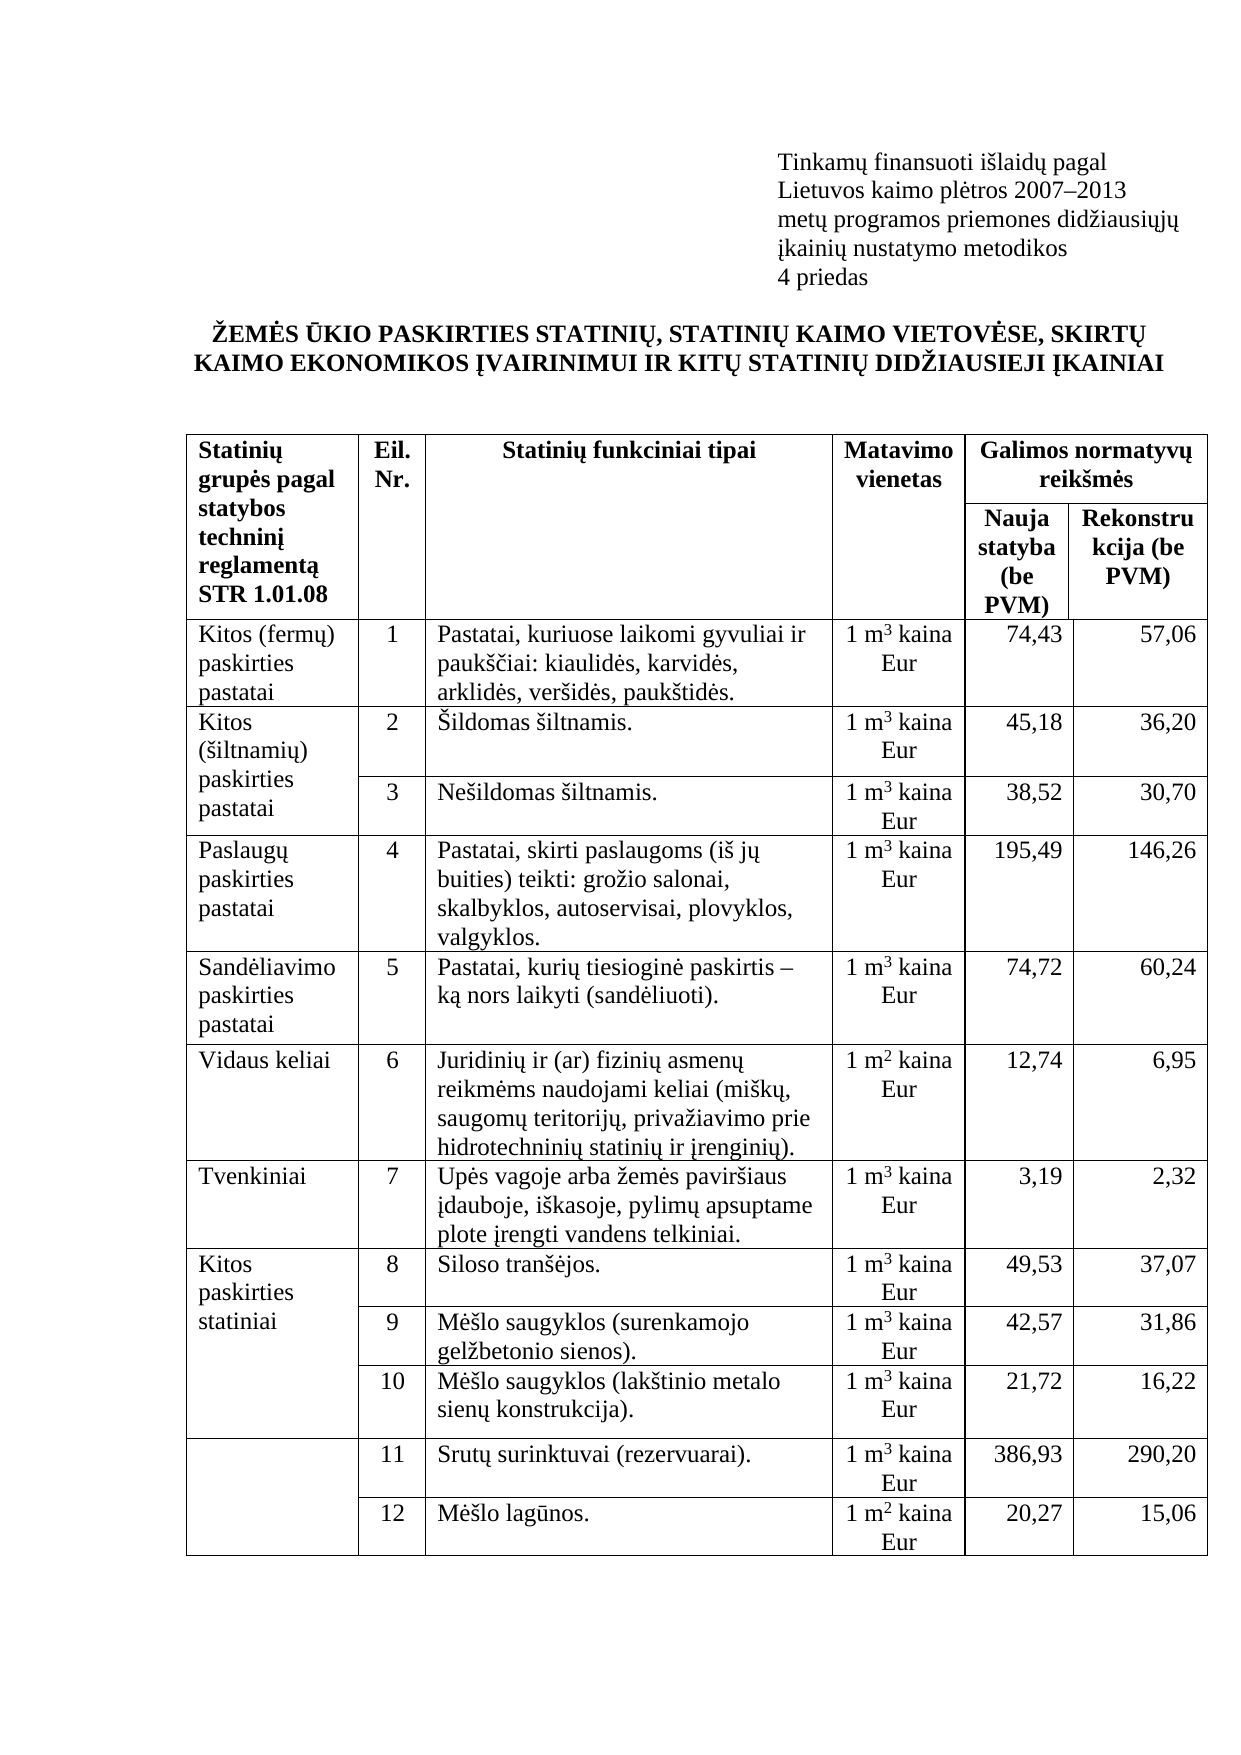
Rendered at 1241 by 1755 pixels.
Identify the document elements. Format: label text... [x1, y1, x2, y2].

table_cell 21,72 [966, 1366, 1073, 1438]
table_cell 36,20 [1074, 707, 1207, 776]
table_cell 146,26 [1074, 836, 1207, 951]
table_cell 20,27 [966, 1498, 1073, 1555]
table_header Eil. Nr. [359, 435, 425, 618]
table_cell 1 m3 kaina Eur [833, 707, 964, 776]
table_cell 9 [359, 1307, 425, 1365]
table_cell 1 [359, 620, 425, 706]
table_cell Upės vagoje arba žemės paviršiaus įdauboje, iškasoje, pylimų apsuptame plote įrengti vandens telkiniai. [426, 1161, 832, 1248]
table_cell Mėšlo saugyklos (lakštinio metalo sienų konstrukcija). [426, 1366, 832, 1438]
table_cell 1 m3 kaina Eur [833, 1307, 964, 1365]
table_cell 6,95 [1074, 1045, 1207, 1160]
table_cell 5 [359, 952, 425, 1044]
table_header Galimos normatyvų reikšmės [966, 435, 1207, 502]
table_cell 7 [359, 1161, 425, 1248]
table_cell 10 [359, 1366, 425, 1438]
table_cell Pastatai, skirti paslaugoms (iš jų buities) teikti: grožio salonai, skalbyklos, autoservisai, plovyklos, valgyklos. [426, 836, 832, 951]
table_cell 195,49 [966, 836, 1073, 951]
text 4 priedas [702, 262, 1181, 291]
text ŽEMĖS ŪKIO PASKIRTIES STATINIŲ, STATINIŲ KAIMO VIETOVĖSE, SKIRTŲ KAIMO EKONOMIKOS ĮVAIRINIMUI IR KITŲ STATINIŲ DIDŽIAUSIEJI ĮKAINIAI [177, 319, 1181, 377]
table_cell Kitos (šiltnamių) paskirties pastatai [187, 707, 358, 834]
table_cell 37,07 [1074, 1249, 1207, 1306]
table_cell Sandėliavimo paskirties pastatai [187, 952, 358, 1044]
table_cell 15,06 [1074, 1498, 1207, 1555]
table_cell 1 m3 kaina Eur [833, 1161, 964, 1248]
table_cell Kitos paskirties statiniai [187, 1249, 358, 1438]
table_cell 30,70 [1074, 777, 1207, 834]
table_cell Mėšlo lagūnos. [426, 1498, 832, 1555]
table_cell 1 m3 kaina Eur [833, 620, 964, 706]
table_cell Vidaus keliai [187, 1045, 358, 1160]
table_cell 4 [359, 836, 425, 951]
table_cell 57,06 [1074, 620, 1207, 706]
table_cell 1 m2 kaina Eur [833, 1498, 964, 1555]
table_cell [187, 1439, 358, 1555]
table_cell 290,20 [1074, 1439, 1207, 1497]
table_cell 3 [359, 777, 425, 834]
table_cell Juridinių ir (ar) fizinių asmenų reikmėms naudojami keliai (miškų, saugomų teritorijų, privažiavimo prie hidrotechninių statinių ir įrenginių). [426, 1045, 832, 1160]
table_cell Nešildomas šiltnamis. [426, 777, 832, 834]
table_cell 38,52 [966, 777, 1073, 834]
table_cell 16,22 [1074, 1366, 1207, 1438]
text Tinkamų finansuoti išlaidų pagal Lietuvos kaimo plėtros 2007–2013 metų programos priemones didžiausiųjų įkainių nustatymo metodikos [777, 147, 1181, 262]
table_cell Mėšlo saugyklos (surenkamojo gelžbetonio sienos). [426, 1307, 832, 1365]
table_cell Rekonstrukcija (be PVM) [1069, 504, 1207, 618]
table_cell 2,32 [1074, 1161, 1207, 1248]
table_cell 3,19 [966, 1161, 1073, 1248]
table_cell 8 [359, 1249, 425, 1306]
table_cell 1 m3 kaina Eur [833, 836, 964, 951]
table_cell 60,24 [1074, 952, 1207, 1044]
table_cell Tvenkiniai [187, 1161, 358, 1248]
table_cell 386,93 [966, 1439, 1073, 1497]
table_header Matavimo vienetas [833, 435, 964, 618]
table_cell Kitos (fermų) paskirties pastatai [187, 620, 358, 706]
table_cell 1 m3 kaina Eur [833, 1366, 964, 1438]
table_cell 42,57 [966, 1307, 1073, 1365]
table_header Statinių funkciniai tipai [426, 435, 832, 618]
table_cell 12 [359, 1498, 425, 1555]
table_cell 45,18 [966, 707, 1073, 776]
table_cell 1 m3 kaina Eur [833, 952, 964, 1044]
table_cell Siloso tranšėjos. [426, 1249, 832, 1306]
table_cell Pastatai, kurių tiesioginė paskirtis – ką nors laikyti (sandėliuoti). [426, 952, 832, 1044]
table_cell 49,53 [966, 1249, 1073, 1306]
table_cell 12,74 [966, 1045, 1073, 1160]
table_cell 31,86 [1074, 1307, 1207, 1365]
table_cell 1 m3 kaina Eur [833, 777, 964, 834]
table_cell Pastatai, kuriuose laikomi gyvuliai ir paukščiai: kiaulidės, karvidės, arklidės, veršidės, paukštidės. [426, 620, 832, 706]
table_cell 74,43 [966, 620, 1073, 706]
table_cell 6 [359, 1045, 425, 1160]
table_cell Šildomas šiltnamis. [426, 707, 832, 776]
table_cell Srutų surinktuvai (rezervuarai). [426, 1439, 832, 1497]
table_cell 74,72 [966, 952, 1073, 1044]
table_cell Nauja statyba (be PVM) [966, 504, 1068, 618]
table_cell Paslaugų paskirties pastatai [187, 836, 358, 951]
table_cell 2 [359, 707, 425, 776]
table_cell 1 m3 kaina Eur [833, 1249, 964, 1306]
table_cell 1 m3 kaina Eur [833, 1439, 964, 1497]
table_header Statinių grupės pagal statybos techninį reglamentą STR 1.01.08 [187, 435, 358, 618]
table_cell 1 m2 kaina Eur [833, 1045, 964, 1160]
table_cell 11 [359, 1439, 425, 1497]
